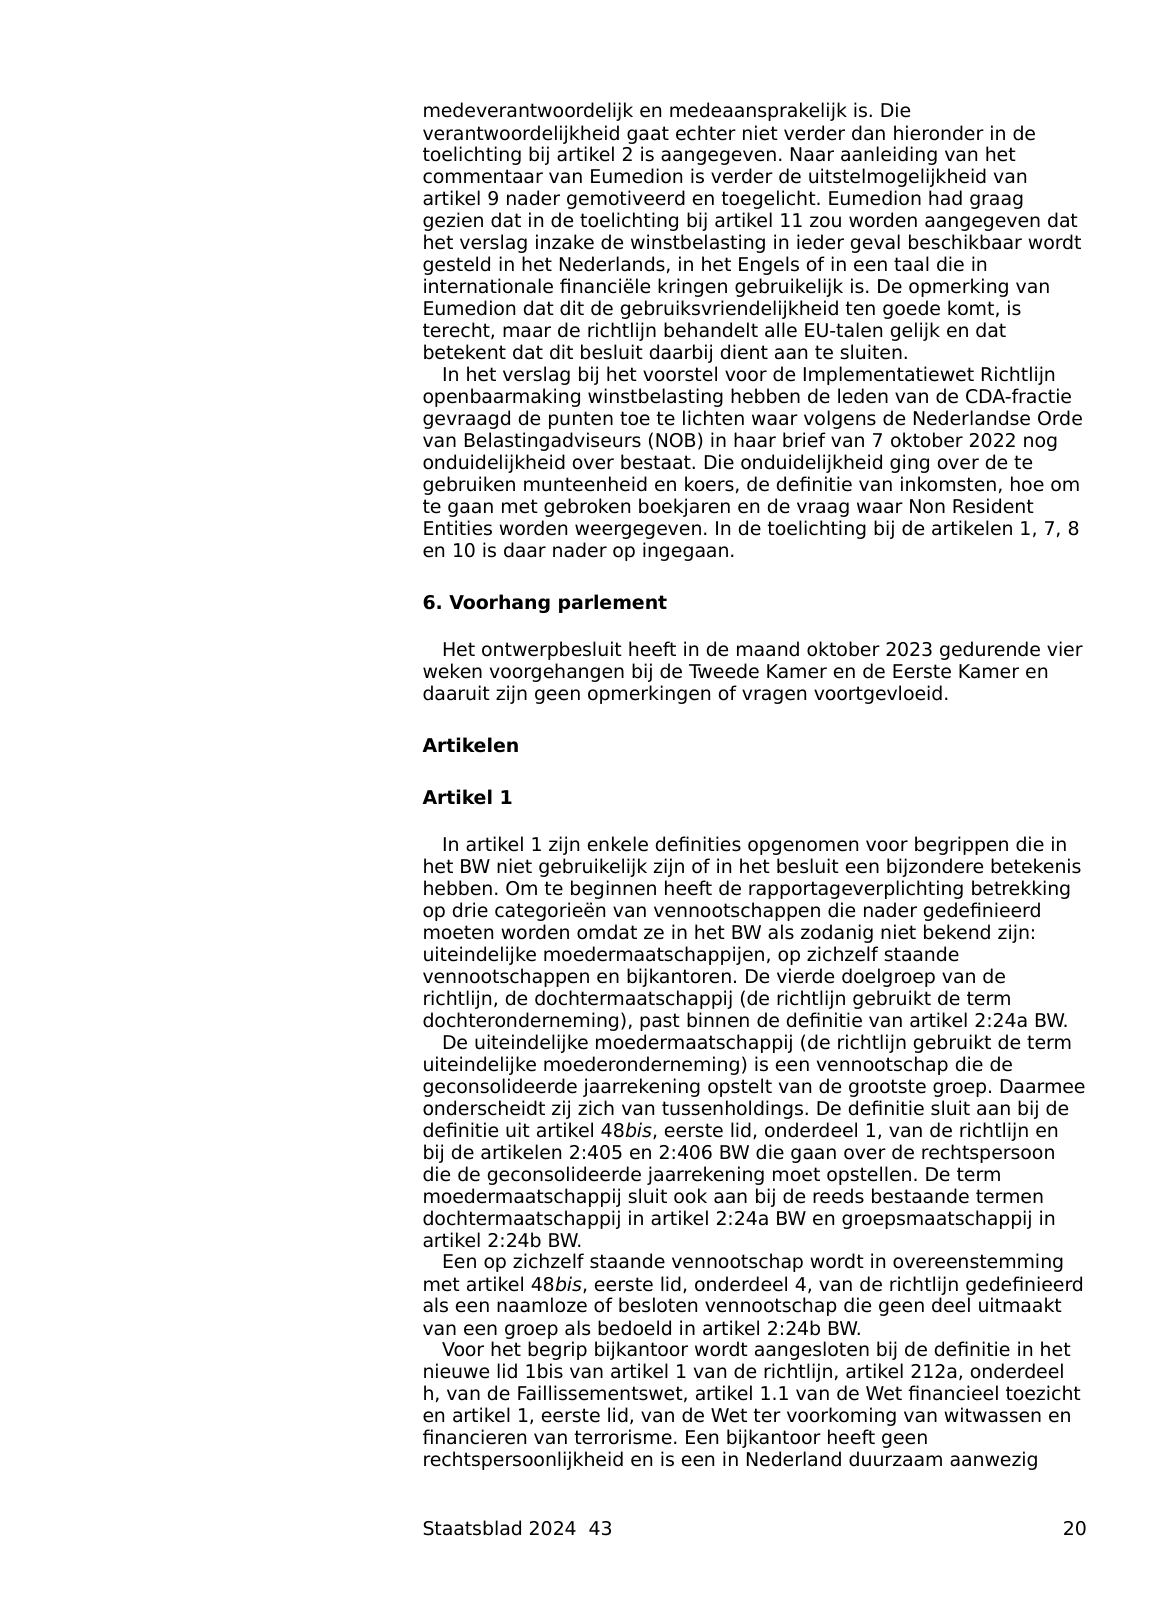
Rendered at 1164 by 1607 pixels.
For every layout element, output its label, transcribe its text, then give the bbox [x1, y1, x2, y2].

text De uiteindelijke moedermaatschappij (de richtlijn gebruikt de term uiteindelijke moederonderneming) is een vennootschap die de geconsolideerde jaarrekening opstelt van de grootste groep. Daarmee onderscheidt zij zich van tussenholdings. De definitie sluit aan bij de definitie uit artikel 48bis, eerste lid, onderdeel 1, van de richtlijn en bij de artikelen 2:405 en 2:406 BW die gaan over de rechtspersoon die de geconsolideerde jaarrekening moet opstellen. De term moedermaatschappij sluit ook aan bij de reeds bestaande termen dochtermaatschappij in artikel 2:24a BW en groepsmaatschappij in artikel 2:24b BW. [422, 1032, 1087, 1251]
text Voor het begrip bijkantoor wordt aangesloten bij de definitie in het nieuwe lid 1bis van artikel 1 van de richtlijn, artikel 212a, onderdeel h, van de Faillissementswet, artikel 1.1 van de Wet financieel toezicht en artikel 1, eerste lid, van de Wet ter voorkoming van witwassen en financieren van terrorisme. Een bijkantoor heeft geen rechtspersoonlijkheid en is een in Nederland duurzaam aanwezig [422, 1339, 1087, 1471]
text Het ontwerpbesluit heeft in de maand oktober 2023 gedurende vier weken voorgehangen bij de Tweede Kamer en de Eerste Kamer en daaruit zijn geen opmerkingen of vragen voortgevloeid. [422, 639, 1087, 705]
text In artikel 1 zijn enkele definities opgenomen voor begrippen die in het BW niet gebruikelijk zijn of in het besluit een bijzondere betekenis hebben. Om te beginnen heeft de rapportageverplichting betrekking op drie categorieën van vennootschappen die nader gedefinieerd moeten worden omdat ze in het BW als zodanig niet bekend zijn: uiteindelijke moedermaatschappijen, op zichzelf staande vennootschappen en bijkantoren. De vierde doelgroep van de richtlijn, de dochtermaatschappij (de richtlijn gebruikt de term dochteronderneming), past binnen de definitie van artikel 2:24a BW. [422, 834, 1087, 1032]
subtitle Artikel 1 [422, 787, 1087, 809]
subtitle Artikelen [422, 735, 1087, 757]
subtitle 6. Voorhang parlement [422, 592, 1087, 614]
text In het verslag bij het voorstel voor de Implementatiewet Richtlijn openbaarmaking winstbelasting hebben de leden van de CDA-fractie gevraagd de punten toe te lichten waar volgens de Nederlandse Orde van Belastingadviseurs (NOB) in haar brief van 7 oktober 2022 nog onduidelijkheid over bestaat. Die onduidelijkheid ging over de te gebruiken munteenheid en koers, de definitie van inkomsten, hoe om te gaan met gebroken boekjaren en de vraag waar Non Resident Entities worden weergegeven. In de toelichting bij de artikelen 1, 7, 8 en 10 is daar nader op ingegaan. [422, 364, 1087, 562]
text Een op zichzelf staande vennootschap wordt in overeenstemming met artikel 48bis, eerste lid, onderdeel 4, van de richtlijn gedefinieerd als een naamloze of besloten vennootschap die geen deel uitmaakt van een groep als bedoeld in artikel 2:24b BW. [422, 1251, 1087, 1339]
text medeverantwoordelijk en medeaansprakelijk is. Die verantwoordelijkheid gaat echter niet verder dan hieronder in de toelichting bij artikel 2 is aangegeven. Naar aanleiding van het commentaar van Eumedion is verder de uitstelmogelijkheid van artikel 9 nader gemotiveerd en toegelicht. Eumedion had graag gezien dat in de toelichting bij artikel 11 zou worden aangegeven dat het verslag inzake de winstbelasting in ieder geval beschikbaar wordt gesteld in het Nederlands, in het Engels of in een taal die in internationale financiële kringen gebruikelijk is. De opmerking van Eumedion dat dit de gebruiksvriendelijkheid ten goede komt, is terecht, maar de richtlijn behandelt alle EU-talen gelijk en dat betekent dat dit besluit daarbij dient aan te sluiten. [422, 100, 1087, 364]
